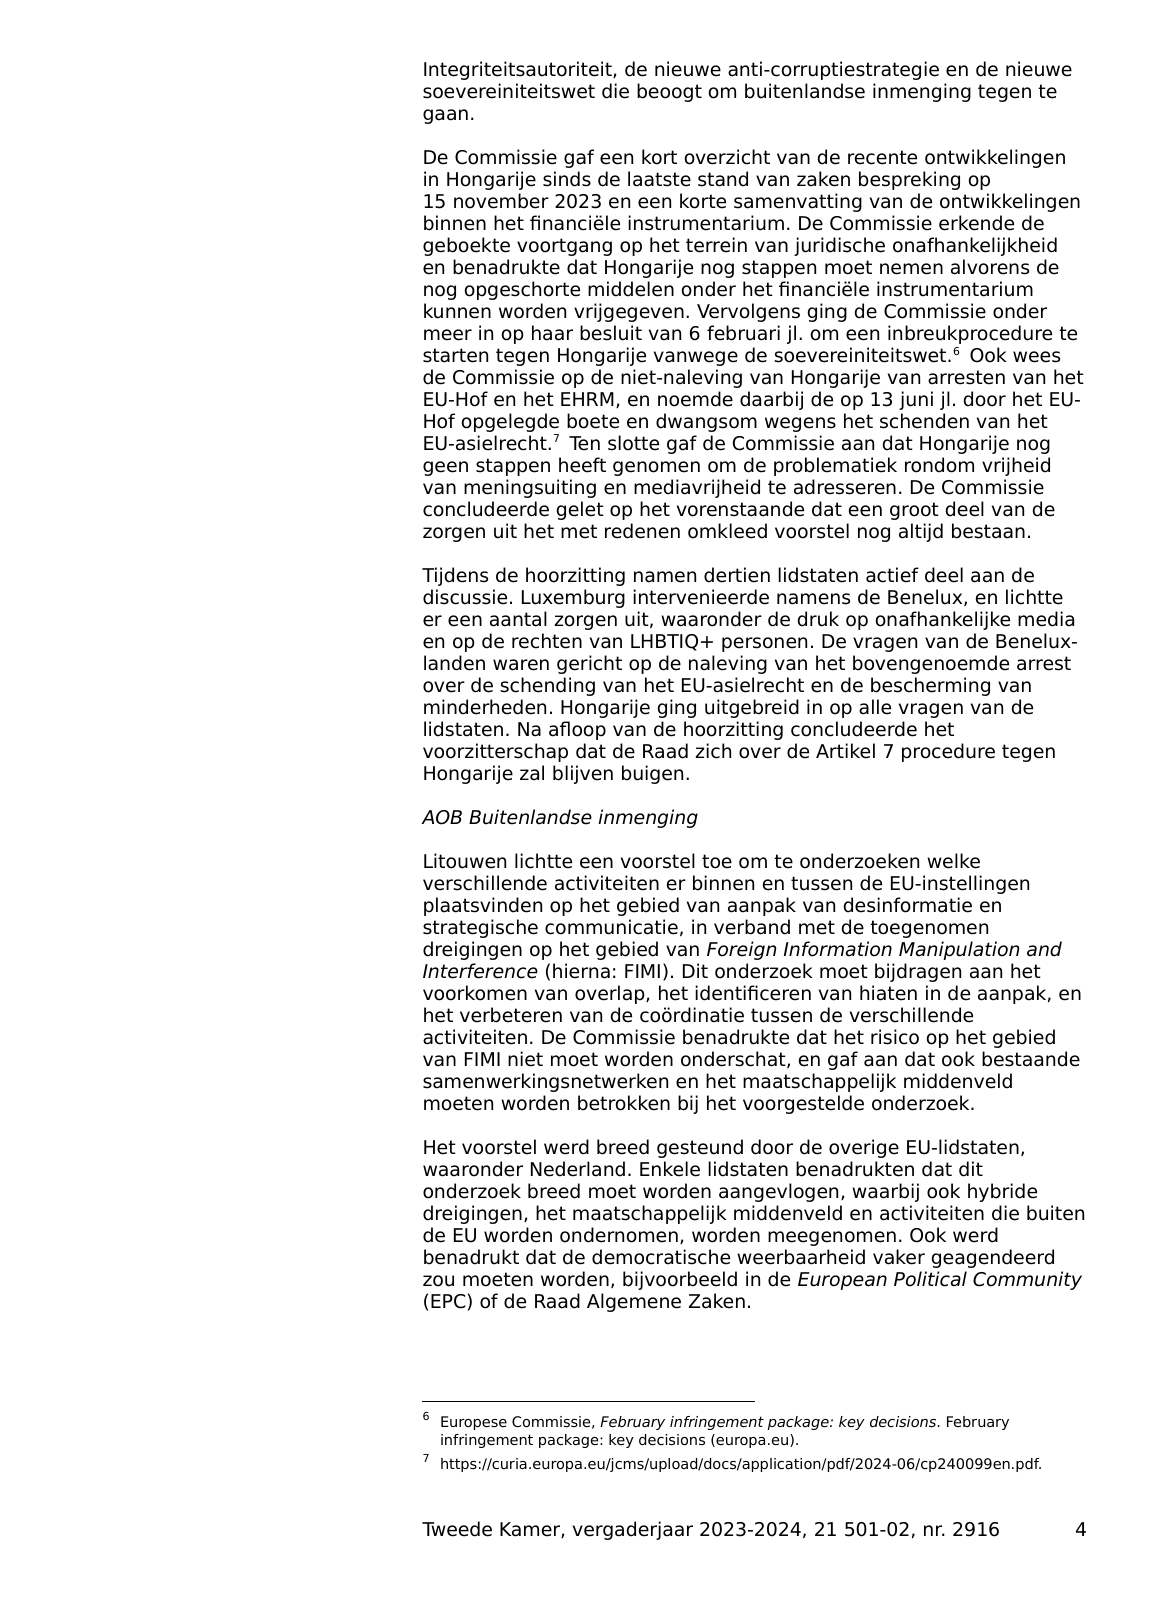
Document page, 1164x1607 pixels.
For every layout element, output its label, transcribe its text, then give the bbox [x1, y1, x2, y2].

text Litouwen lichtte een voorstel toe om te onderzoeken welke verschillende activiteiten er binnen en tussen de EU-instellingen plaatsvinden op het gebied van aanpak van desinformatie en strategische communicatie, in verband met de toegenomen dreigingen op het gebied van Foreign Information Manipulation and Interference (hierna: FIMI). Dit onderzoek moet bijdragen aan het voorkomen van overlap, het identificeren van hiaten in de aanpak, en het verbeteren van de coördinatie tussen de verschillende activiteiten. De Commissie benadrukte dat het risico op het gebied van FIMI niet moet worden onderschat, en gaf aan dat ook bestaande samenwerkingsnetwerken en het maatschappelijk middenveld moeten worden betrokken bij het voorgestelde onderzoek. [422, 851, 1087, 1115]
subtitle AOB Buitenlandse inmenging [422, 807, 1087, 829]
text Europese Commissie, February infringement package: key decisions. February infringement package: key decisions (europa.eu). [422, 1410, 1087, 1449]
text De Commissie gaf een kort overzicht van de recente ontwikkelingen in Hongarije sinds de laatste stand van zaken bespreking op 15 november 2023 en een korte samenvatting van de ontwikkelingen binnen het financiële instrumentarium. De Commissie erkende de geboekte voortgang op het terrein van juridische onafhankelijkheid en benadrukte dat Hongarije nog stappen moet nemen alvorens de nog opgeschorte middelen onder het financiële instrumentarium kunnen worden vrijgegeven. Vervolgens ging de Commissie onder meer in op haar besluit van 6 februari jl. om een inbreukprocedure te starten tegen Hongarije vanwege de soevereiniteitswet. Ook wees de Commissie op de niet-naleving van Hongarije van arresten van het EU-Hof en het EHRM, en noemde daarbij de op 13 juni jl. door het EU-Hof opgelegde boete en dwangsom wegens het schenden van het EU-asielrecht. Ten slotte gaf de Commissie aan dat Hongarije nog geen stappen heeft genomen om de problematiek rondom vrijheid van meningsuiting en mediavrijheid te adresseren. De Commissie concludeerde gelet op het vorenstaande dat een groot deel van de zorgen uit het met redenen omkleed voorstel nog altijd bestaan. [422, 147, 1087, 543]
text https://curia.europa.eu/jcms/upload/docs/application/pdf/2024-06/cp240099en.pdf. [422, 1452, 1087, 1474]
text Integriteitsautoriteit, de nieuwe anti-corruptiestrategie en de nieuwe soevereiniteitswet die beoogt om buitenlandse inmenging tegen te gaan. [422, 59, 1087, 125]
text Tijdens de hoorzitting namen dertien lidstaten actief deel aan de discussie. Luxemburg intervenieerde namens de Benelux, en lichtte er een aantal zorgen uit, waaronder de druk op onafhankelijke media en op de rechten van LHBTIQ+ personen. De vragen van de Benelux-landen waren gericht op de naleving van het bovengenoemde arrest over de schending van het EU-asielrecht en de bescherming van minderheden. Hongarije ging uitgebreid in op alle vragen van de lidstaten. Na afloop van de hoorzitting concludeerde het voorzitterschap dat de Raad zich over de Artikel 7 procedure tegen Hongarije zal blijven buigen. [422, 565, 1087, 785]
text Het voorstel werd breed gesteund door de overige EU-lidstaten, waaronder Nederland. Enkele lidstaten benadrukten dat dit onderzoek breed moet worden aangevlogen, waarbij ook hybride dreigingen, het maatschappelijk middenveld en activiteiten die buiten de EU worden ondernomen, worden meegenomen. Ook werd benadrukt dat de democratische weerbaarheid vaker geagendeerd zou moeten worden, bijvoorbeeld in de European Political Community (EPC) of de Raad Algemene Zaken. [422, 1137, 1087, 1313]
